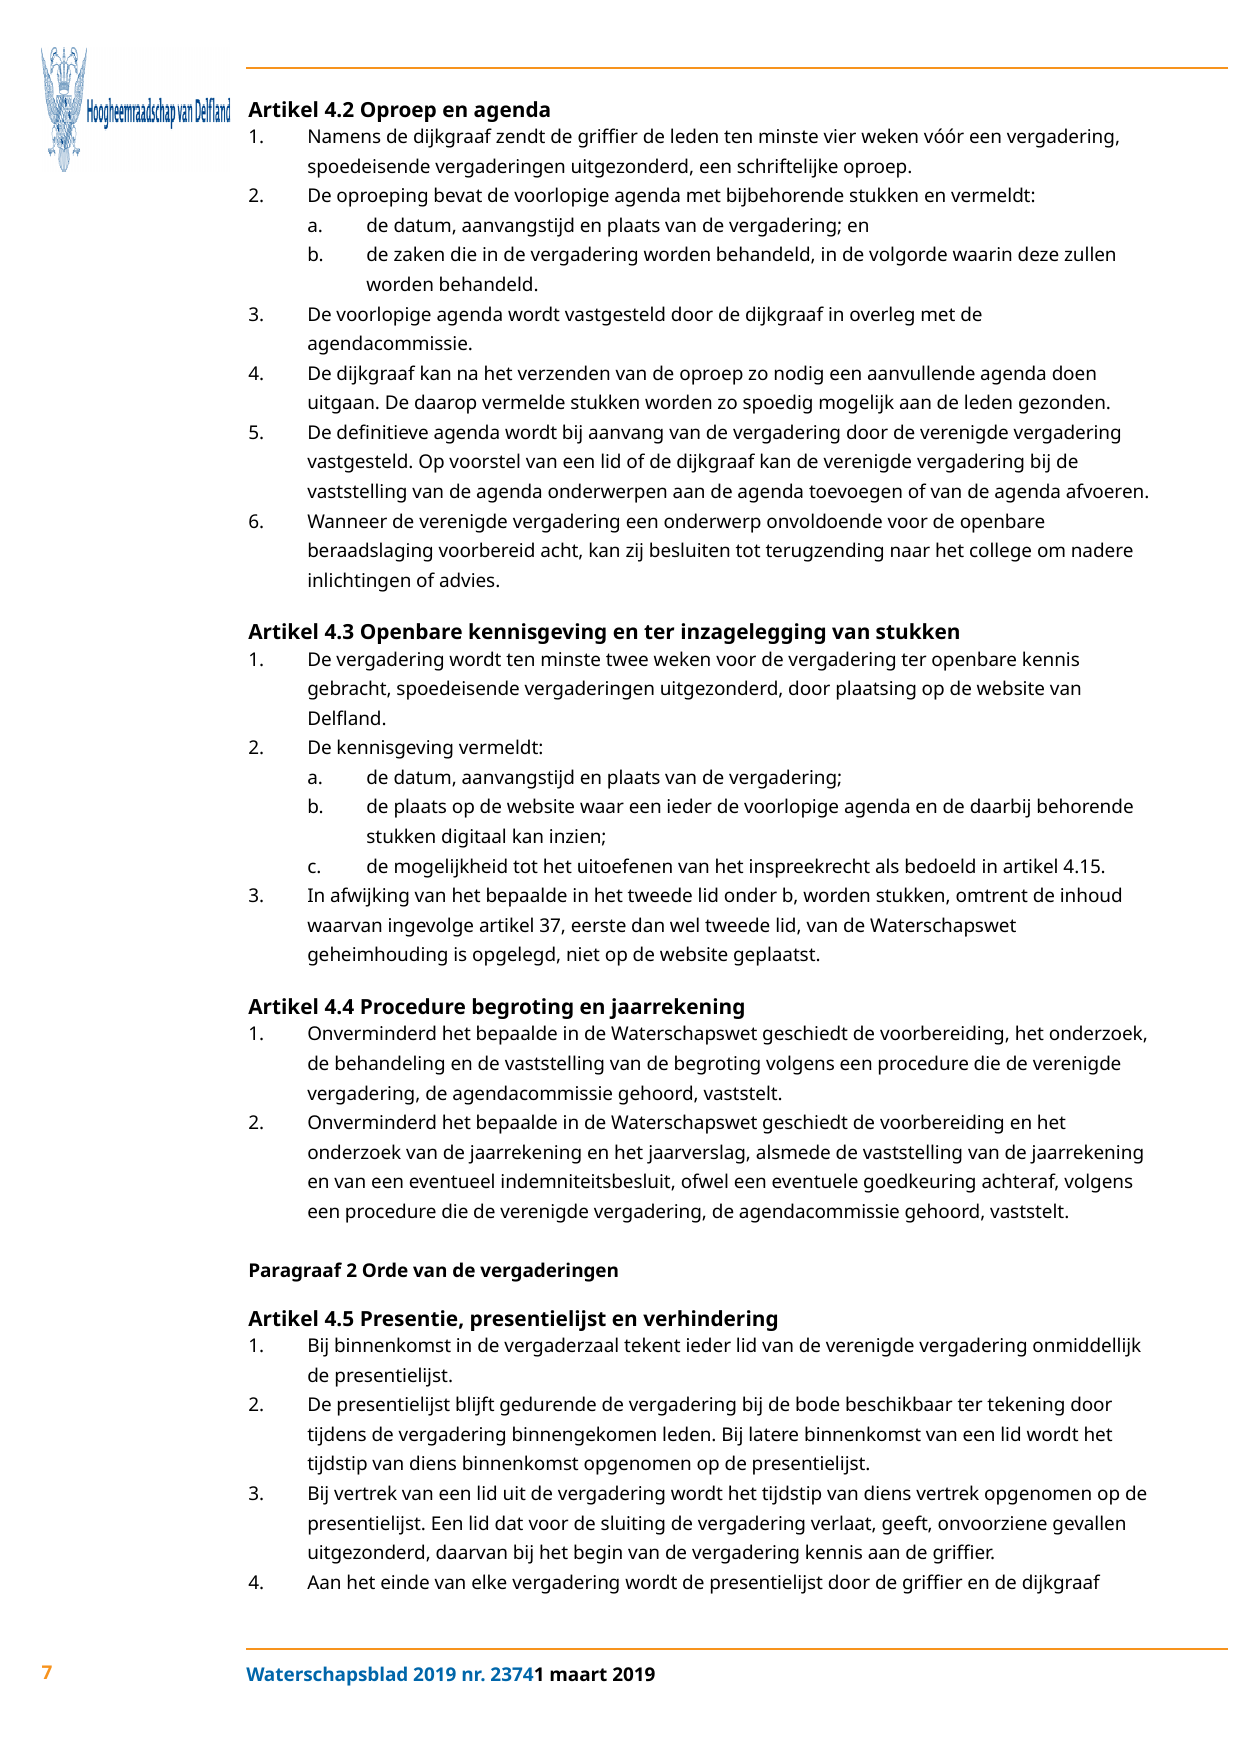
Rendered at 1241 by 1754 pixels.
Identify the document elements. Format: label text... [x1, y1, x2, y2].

list De voorlopige agenda wordt vastgesteld door de dijkgraaf in overleg met de agendacommissie. [248, 301, 1152, 356]
list De kennisgeving vermeldt: [248, 734, 1152, 760]
text Paragraaf 2 Orde van de vergaderingen [248, 1257, 1152, 1283]
list De vergadering wordt ten minste twee weken voor de vergadering ter openbare kennis gebracht, spoedeisende vergaderingen uitgezonderd, door plaatsing op de website van Delfland. [248, 646, 1152, 731]
text Artikel 4.5 Presentie, presentielijst en verhindering [248, 1304, 1152, 1332]
text Artikel 4.2 Oproep en agenda [248, 95, 1152, 123]
list Bij binnenkomst in de vergaderzaal tekent ieder lid van de verenigde vergadering onmiddellijk de presentielijst. [248, 1332, 1152, 1387]
list De presentielijst blijft gedurende de vergadering bij de bode beschikbaar ter tekening door tijdens de vergadering binnengekomen leden. Bij latere binnenkomst van een lid wordt het tijdstip van diens binnenkomst opgenomen op de presentielijst. [248, 1391, 1152, 1476]
text Artikel 4.3 Openbare kennisgeving en ter inzagelegging van stukken [248, 617, 1152, 646]
list Namens de dijkgraaf zendt de griffier de leden ten minste vier weken vóór een vergadering, spoedeisende vergaderingen uitgezonderd, een schriftelijke oproep. [248, 123, 1152, 178]
list Aan het einde van elke vergadering wordt de presentielijst door de griffier en de dijkgraaf [248, 1569, 1152, 1594]
list De definitieve agenda wordt bij aanvang van de vergadering door de verenigde vergadering vastgesteld. Op voorstel van een lid of de dijkgraaf kan de verenigde vergadering bij de vaststelling van de agenda onderwerpen aan de agenda toevoegen of van de agenda afvoeren. [248, 419, 1152, 504]
list de datum, aanvangstijd en plaats van de vergadering; en [307, 212, 1152, 238]
list De oproeping bevat de voorlopige agenda met bijbehorende stukken en vermeldt: [248, 182, 1152, 208]
text Artikel 4.4 Procedure begroting en jaarrekening [248, 992, 1152, 1021]
list Onverminderd het bepaalde in de Waterschapswet geschiedt de voorbereiding, het onderzoek, de behandeling en de vaststelling van de begroting volgens een procedure die de verenigde vergadering, de agendacommissie gehoord, vaststelt. [248, 1021, 1152, 1105]
list de zaken die in de vergadering worden behandeld, in de volgorde waarin deze zullen worden behandeld. [307, 242, 1152, 297]
list De dijkgraaf kan na het verzenden van de oproep zo nodig een aanvullende agenda doen uitgaan. De daarop vermelde stukken worden zo spoedig mogelijk aan de leden gezonden. [248, 360, 1152, 415]
list Wanneer de verenigde vergadering een onderwerp onvoldoende voor de openbare beraadslaging voorbereid acht, kan zij besluiten tot terugzending naar het college om nadere inlichtingen of advies. [248, 508, 1152, 593]
list Onverminderd het bepaalde in de Waterschapswet geschiedt de voorbereiding en het onderzoek van de jaarrekening en het jaarverslag, alsmede de vaststelling van de jaarrekening en van een eventueel indemniteitsbesluit, ofwel een eventuele goedkeuring achteraf, volgens een procedure die de verenigde vergadering, de agendacommissie gehoord, vaststelt. [248, 1109, 1152, 1224]
picture [41, 47, 231, 172]
list de datum, aanvangstijd en plaats van de vergadering; [307, 764, 1152, 790]
list de plaats op de website waar een ieder de voorlopige agenda en de daarbij behorende stukken digitaal kan inzien; [307, 794, 1152, 849]
list Bij vertrek van een lid uit de vergadering wordt het tijdstip van diens vertrek opgenomen op de presentielijst. Een lid dat voor de sluiting de vergadering verlaat, geeft, onvoorziene gevallen uitgezonderd, daarvan bij het begin van de vergadering kennis aan de griffier. [248, 1480, 1152, 1565]
list de mogelijkheid tot het uitoefenen van het inspreekrecht als bedoeld in artikel 4.15. [307, 853, 1152, 879]
list In afwijking van het bepaalde in het tweede lid onder b, worden stukken, omtrent de inhoud waarvan ingevolge artikel 37, eerste dan wel tweede lid, van de Waterschapswet geheimhouding is opgelegd, niet op de website geplaatst. [248, 882, 1152, 967]
